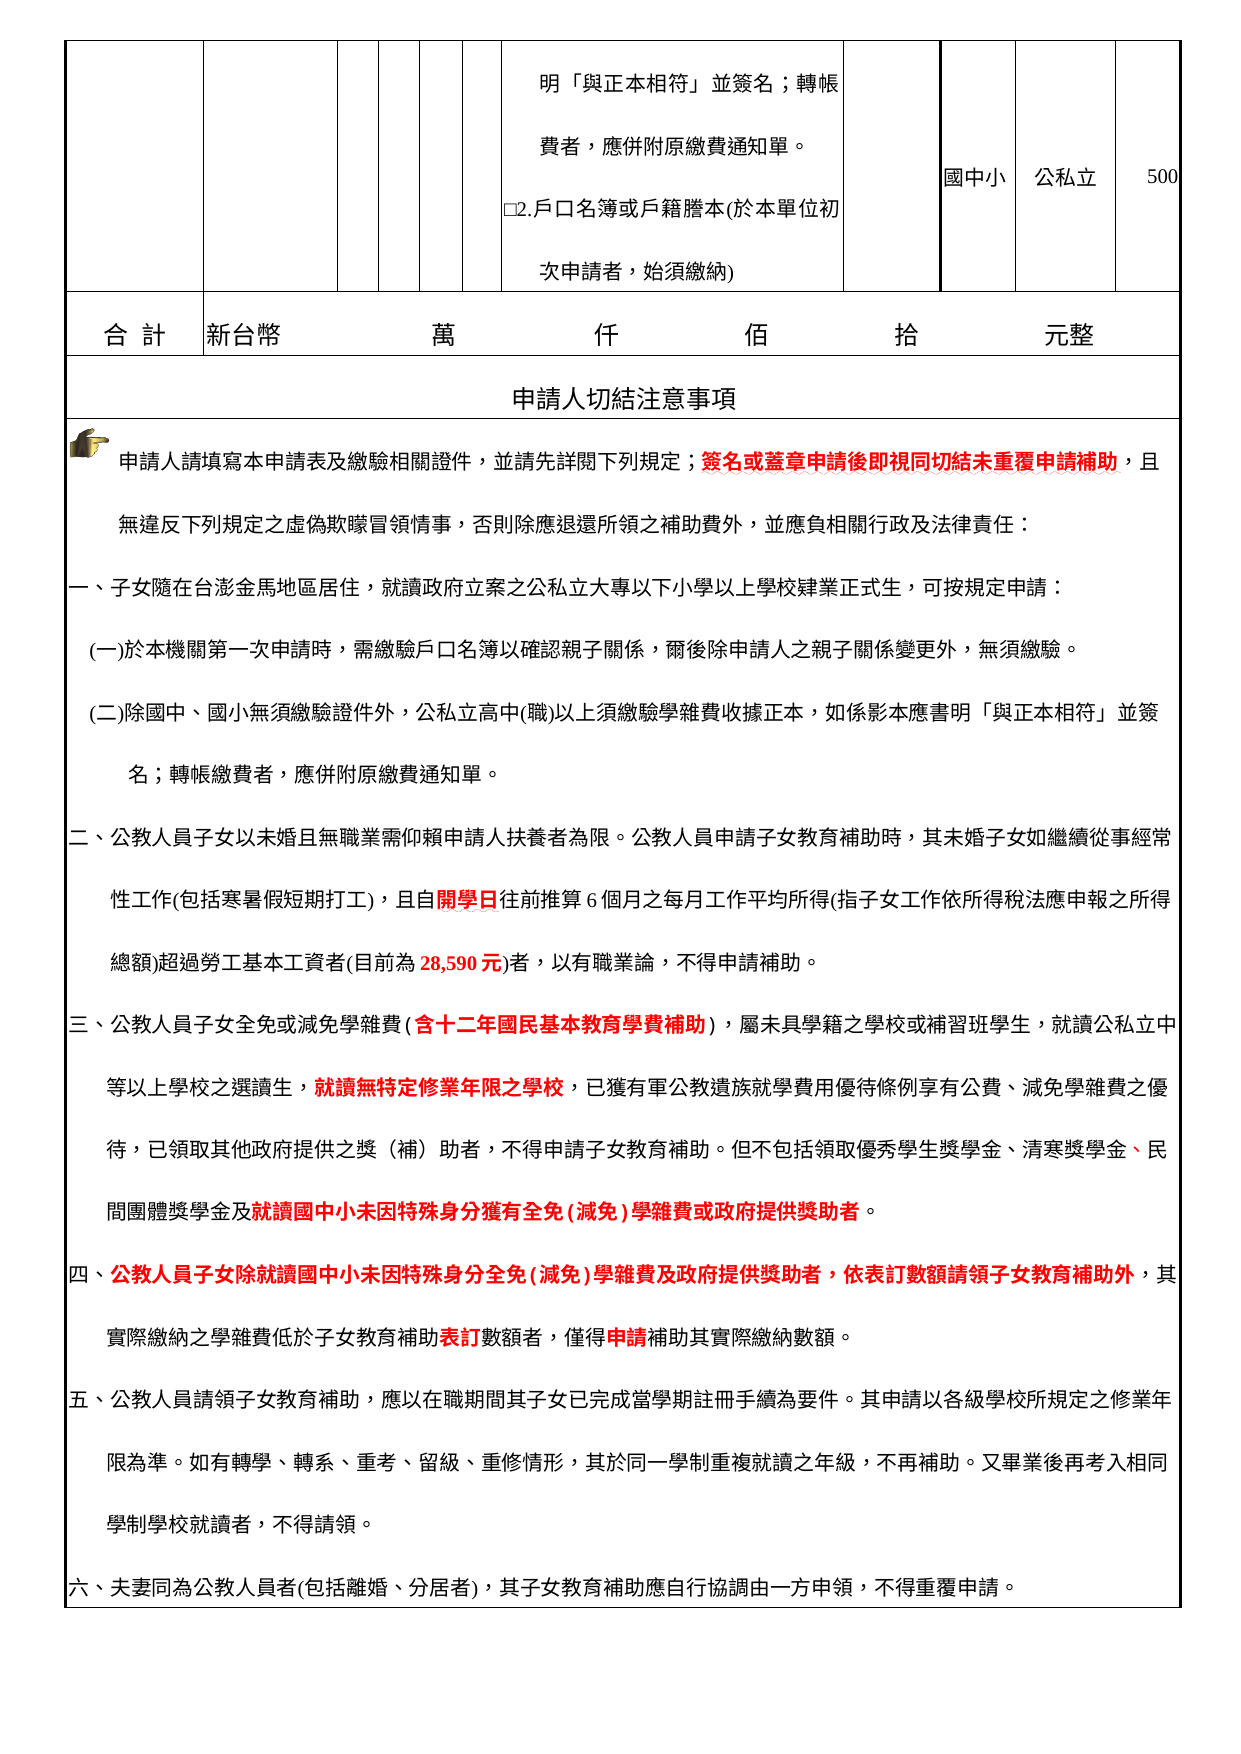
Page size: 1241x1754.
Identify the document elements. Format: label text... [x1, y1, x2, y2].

table_cell [67, 41, 203, 291]
table_cell [463, 41, 501, 291]
table_cell 申請人切結注意事項 [67, 356, 1179, 418]
table_cell [338, 41, 378, 291]
table_cell 公私立 [1016, 41, 1115, 291]
table_cell [844, 41, 939, 291]
table_cell [204, 41, 337, 291]
table_cell 明「與正本相符」並簽名；轉帳費者，應併附原繳費通知單。 □2.戶口名簿或戶籍謄本(於本單位初次申請者，始須繳納) [502, 41, 843, 291]
table_cell [379, 41, 419, 291]
table_cell 合 計 [67, 292, 203, 354]
table_cell 新台幣 萬 仟 佰 拾 元整 [204, 292, 1179, 354]
table_cell 500 [1116, 41, 1179, 291]
table_cell 申請人請填寫本申請表及繳驗相關證件，並請先詳閱下列規定；簽名或蓋章申請後即視同切結未重覆申請補助，且無違反下列規定之虛偽欺矇冒領情事，否則除應退還所領之補助費外，並應負相關行政及法律責任： 一、子女隨在台澎金馬地區居住，就讀政府立案之公私立大專以下小學以上學校肄業正式生，可按規定申請： (一)於本機關第一次申請時，需繳驗戶口名簿以確認親子關係，爾後除申請人之親子關係變更外，無須繳驗。 (二)除國中、國小無須繳驗證件外，公私立高中(職)以上須繳驗學雜費收據正本，如係影本應書明「與正本相符」並簽名；轉帳繳費者，應併附原繳費通知單。 二、公教人員子女以未婚且無職業需仰賴申請人扶養者為限。公教人員申請子女教育補助時，其未婚子女如繼續從事經常性工作(包括寒暑假短期打工)，且自開學日往前推算6個月之每月工作平均所得(指子女工作依所得稅法應申報之所得總額)超過勞工基本工資者(目前為28,590元)者，以有職業論，不得申請補助。 三、公教人員子女全免或減免學雜費(含十二年國民基本教育學費補助)，屬未具學籍之學校或補習班學生，就讀公私立中等以上學校之選讀生，就讀無特定修業年限之學校，已獲有軍公教遺族就學費用優待條例享有公費、減免學雜費之優待，已領取其他政府提供之獎（補）助者，不得申請子女教育補助。但不包括領取優秀學生獎學金、清寒獎學金、民間團體獎學金及就讀國中小未因特殊身分獲有全免(減免)學雜費或政府提供獎助者。 四、公教人員子女除就讀國中小未因特殊身分全免(減免)學雜費及政府提供獎助者，依表訂數額請領子女教育補助外，其實際繳納之學雜費低於子女教育補助表訂數額者，僅得申請補助其實際繳納數額。 五、公教人員請領子女教育補助，應以在職期間其子女已完成當學期註冊手續為要件。其申請以各級學校所規定之修業年限為準。如有轉學、轉系、重考、留級、重修情形，其於同一學制重複就讀之年級，不再補助。又畢業後再考入相同學制學校就讀者，不得請領。 六、夫妻同為公教人員者(包括離婚、分居者)，其子女教育補助應自行協調由一方申領，不得重覆申請。 [67, 419, 1179, 1607]
table_cell [420, 41, 462, 291]
table_cell 國中小 [942, 41, 1015, 291]
